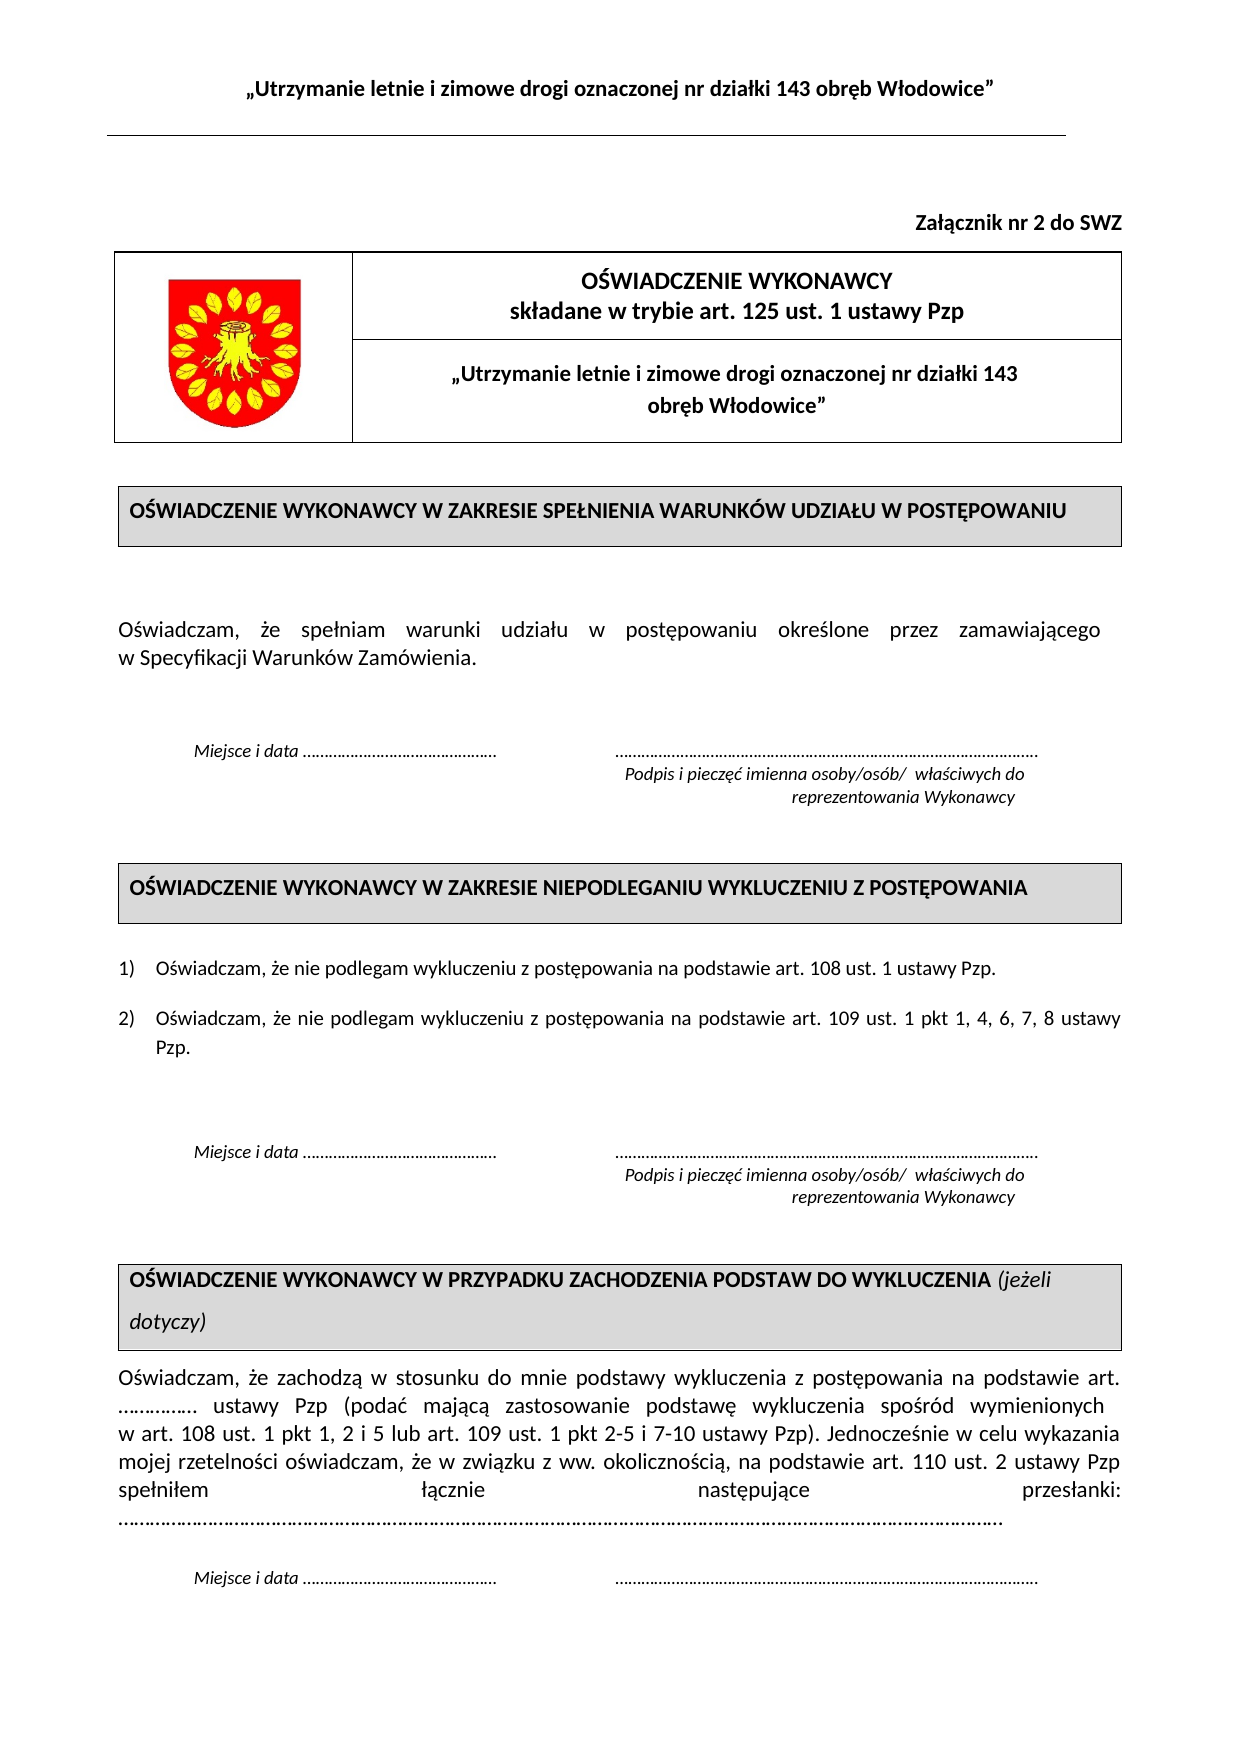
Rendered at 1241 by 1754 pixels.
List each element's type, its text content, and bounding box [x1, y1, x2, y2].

list Oświadczam, że nie podlegam wykluczeniu z postępowania na podstawie art. 109 ust. 1 pkt 1, 4, 6, 7, 8 ustawy Pzp. [118, 1005, 1122, 1060]
list Oświadczam, że nie podlegam wykluczeniu z postępowania na podstawie art. 108 ust. 1 ustawy Pzp. [118, 955, 1122, 981]
text Oświadczam, że spełniam warunki udziału w postępowaniu określone przez zamawiającego w Specyfikacji Warunków Zamówienia. [118, 615, 1122, 671]
table_header [115, 253, 352, 442]
table_header OŚWIADCZENIE WYKONAWCY W ZAKRESIE NIEPODLEGANIU WYKLUCZENIU Z POSTĘPOWANIA [119, 864, 1121, 923]
text Podpis i pieczęć imienna osoby/osób/ właściwych do reprezentowania Wykonawcy [118, 1163, 1122, 1209]
table_header OŚWIADCZENIE WYKONAWCY W ZAKRESIE SPEŁNIENIA WARUNKÓW UDZIAŁU W POSTĘPOWANIU [119, 487, 1121, 546]
text Miejsce i data ……………………………………… …………………………………………………………………………………….. [170, 1140, 1122, 1163]
text Oświadczam, że zachodzą w stosunku do mnie podstawy wykluczenia z postępowania na podstawie art. …………… ustawy Pzp (podać mającą zastosowanie podstawę wykluczenia spośród wymienionych w art. 108 ust. 1 pkt 1, 2 i 5 lub art. 109 ust. 1 pkt 2-5 i 7-10 ustawy Pzp). Jednocześnie w celu wykazania mojej rzetelności oświadczam, że w związku z ww. okolicznością, na podstawie art. 110 ust. 2 ustawy Pzp spełniłem łącznie następujące przesłanki: …………………………………………………………………………………………………………………………………………………… [118, 1363, 1122, 1531]
text Miejsce i data ……………………………………… …………………………………………………………………………………….. [170, 1567, 1122, 1589]
text Załącznik nr 2 do SWZ [118, 206, 1122, 236]
text Podpis i pieczęć imienna osoby/osób/ właściwych do reprezentowania Wykonawcy [118, 762, 1122, 808]
text Miejsce i data ……………………………………… …………………………………………………………………………………….. [170, 739, 1122, 762]
table_header OŚWIADCZENIE WYKONAWCY składane w trybie art. 125 ust. 1 ustawy Pzp [353, 253, 1121, 338]
table_cell „Utrzymanie letnie i zimowe drogi oznaczonej nr działki 143 obręb Włodowice” [353, 340, 1121, 442]
table_header OŚWIADCZENIE WYKONAWCY W PRZYPADKU ZACHODZENIA PODSTAW DO WYKLUCZENIA (jeżeli dotyczy) [119, 1265, 1121, 1349]
